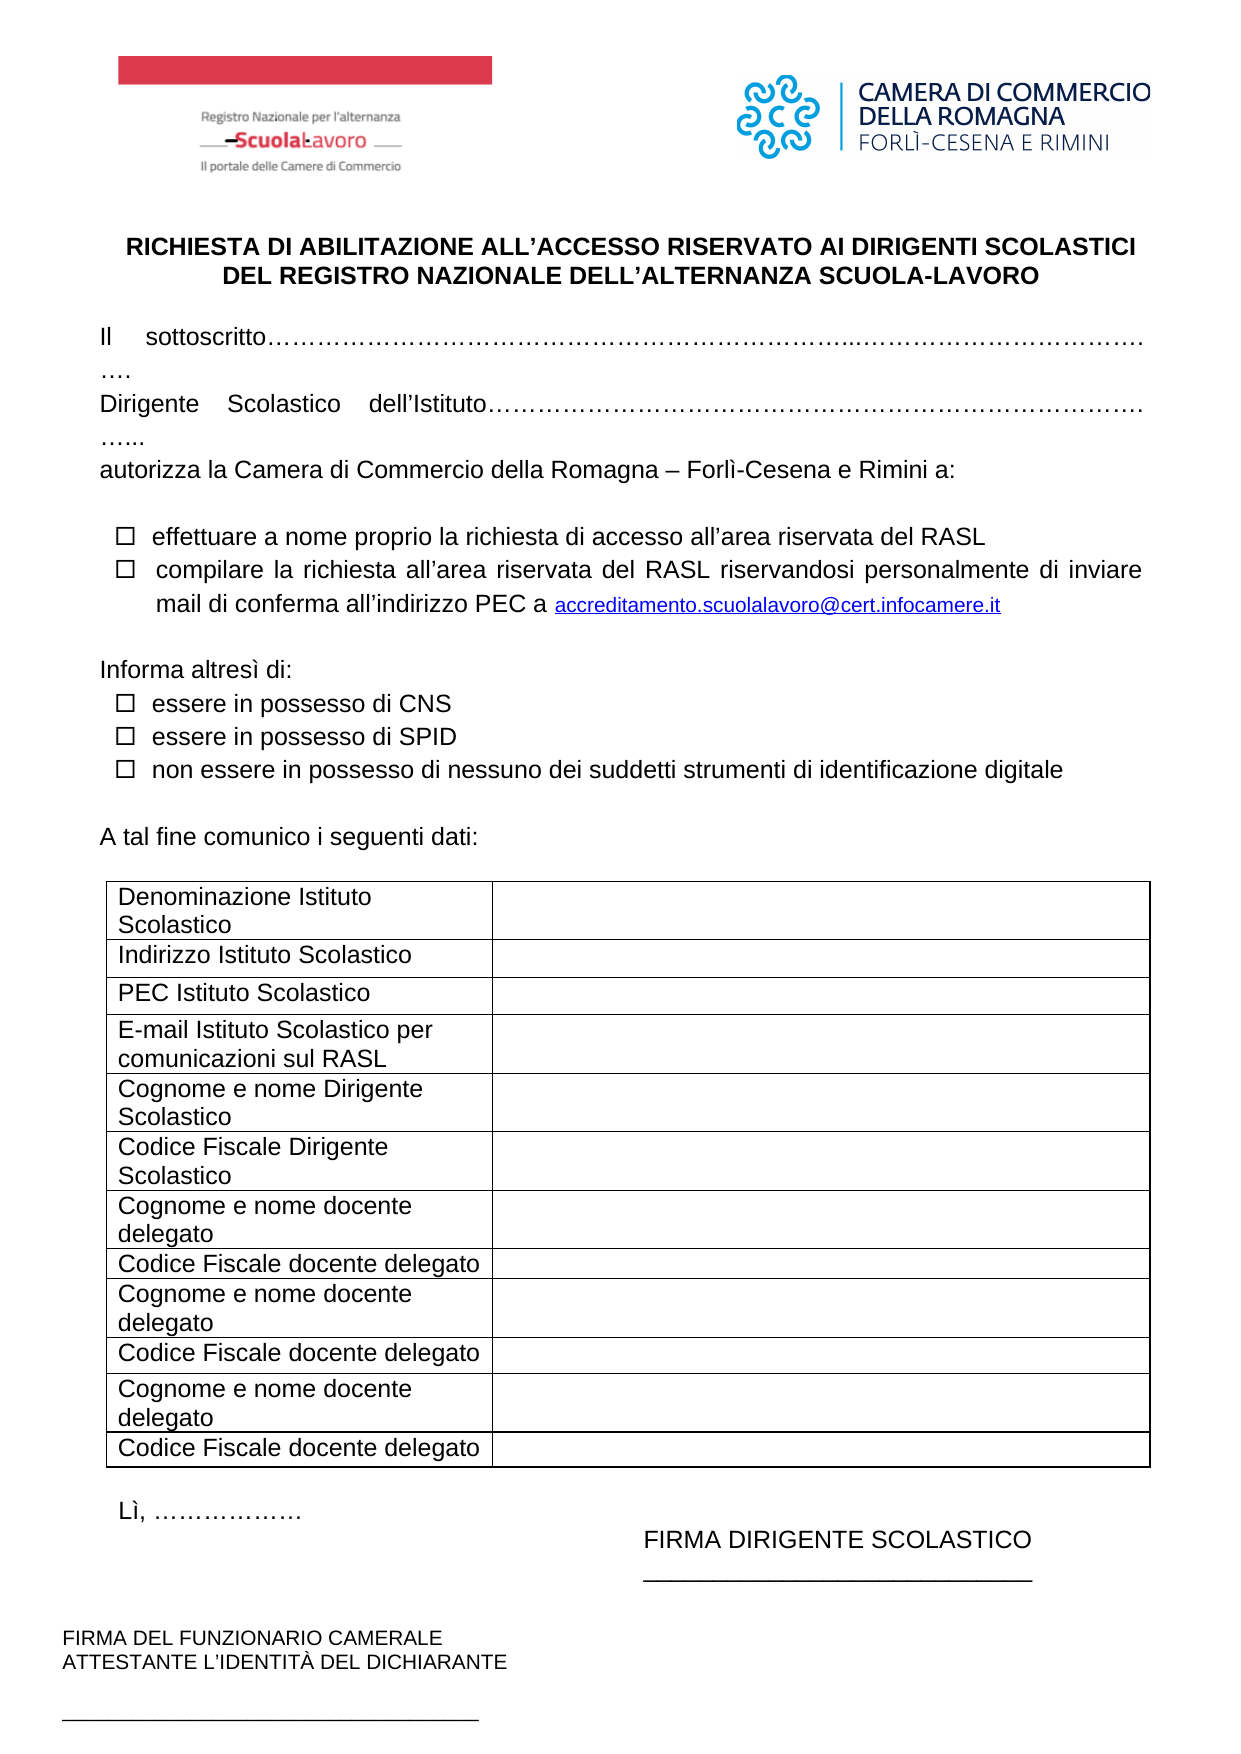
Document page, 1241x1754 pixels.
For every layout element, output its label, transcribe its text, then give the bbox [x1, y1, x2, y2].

table_cell [493, 1015, 1149, 1073]
table_cell Codice Fiscale docente delegato [107, 1249, 492, 1278]
text Dirigente Scolastico dell’Istituto…………………………………………………………………….…... [99, 385, 1144, 452]
table_cell [493, 1374, 1149, 1431]
text FIRMA DIRIGENTE SCOLASTICO [643, 1525, 1144, 1554]
table_cell [493, 1433, 1149, 1466]
list non essere in possesso di nessuno dei suddetti strumenti di identificazione digitale [114, 752, 1144, 785]
table_cell [493, 1074, 1149, 1131]
list essere in possesso di CNS [114, 685, 1144, 719]
table_header Denominazione Istituto Scolastico [107, 882, 492, 939]
table_cell Codice Fiscale docente delegato [107, 1338, 492, 1373]
text Lì, ……………… [118, 1496, 1144, 1525]
table_cell Cognome e nome docente delegato [107, 1374, 492, 1431]
picture [118, 56, 493, 204]
table_cell [493, 1338, 1149, 1373]
text Il sottoscritto……………………………………………………………...…………………………….…. [99, 319, 1144, 385]
table_cell [493, 1132, 1149, 1190]
table_cell [493, 1191, 1149, 1248]
table_cell Cognome e nome docente delegato [107, 1191, 492, 1248]
text  compilare la richiesta all’area riservata del RASL riservandosi personalmente di inviare mail di conferma all’indirizzo PEC a accreditamento.scuolalavoro@cert.infocamere.it [114, 552, 1144, 619]
text ____________________________________ [62, 1697, 1144, 1721]
table_cell [493, 1249, 1149, 1278]
text RICHIESTA DI ABILITAZIONE ALL’ACCESSO RISERVATO AI DIRIGENTI SCOLASTICI DEL REGISTRO NAZIONALE DELL’ALTERNANZA SCUOLA-LAVORO [118, 232, 1144, 290]
text FIRMA DEL FUNZIONARIO CAMERALE [62, 1626, 1144, 1649]
list effettuare a nome proprio la richiesta di accesso all’area riservata del RASL [114, 519, 1144, 552]
table_cell Indirizzo Istituto Scolastico [107, 940, 492, 977]
table_cell Codice Fiscale Dirigente Scolastico [107, 1132, 492, 1190]
text ATTESTANTE L’IDENTITÀ DEL DICHIARANTE [62, 1649, 1144, 1673]
table_cell [493, 1279, 1149, 1337]
text ____________________________ [643, 1554, 1144, 1582]
table_cell [493, 940, 1149, 977]
text A tal fine comunico i seguenti dati: [99, 819, 1144, 852]
table_cell Codice Fiscale docente delegato [107, 1433, 492, 1466]
text Informa altresì di: [99, 652, 1144, 685]
text autorizza la Camera di Commercio della Romagna – Forlì-Cesena e Rimini a: [99, 452, 1144, 485]
table_cell PEC Istituto Scolastico [107, 978, 492, 1014]
table_cell E-mail Istituto Scolastico per comunicazioni sul RASL [107, 1015, 492, 1073]
table_cell Cognome e nome Dirigente Scolastico [107, 1074, 492, 1131]
table_cell Cognome e nome docente delegato [107, 1279, 492, 1337]
picture [737, 75, 1150, 159]
table_header [493, 882, 1149, 939]
table_cell [493, 978, 1149, 1014]
list essere in possesso di SPID [114, 719, 1144, 752]
